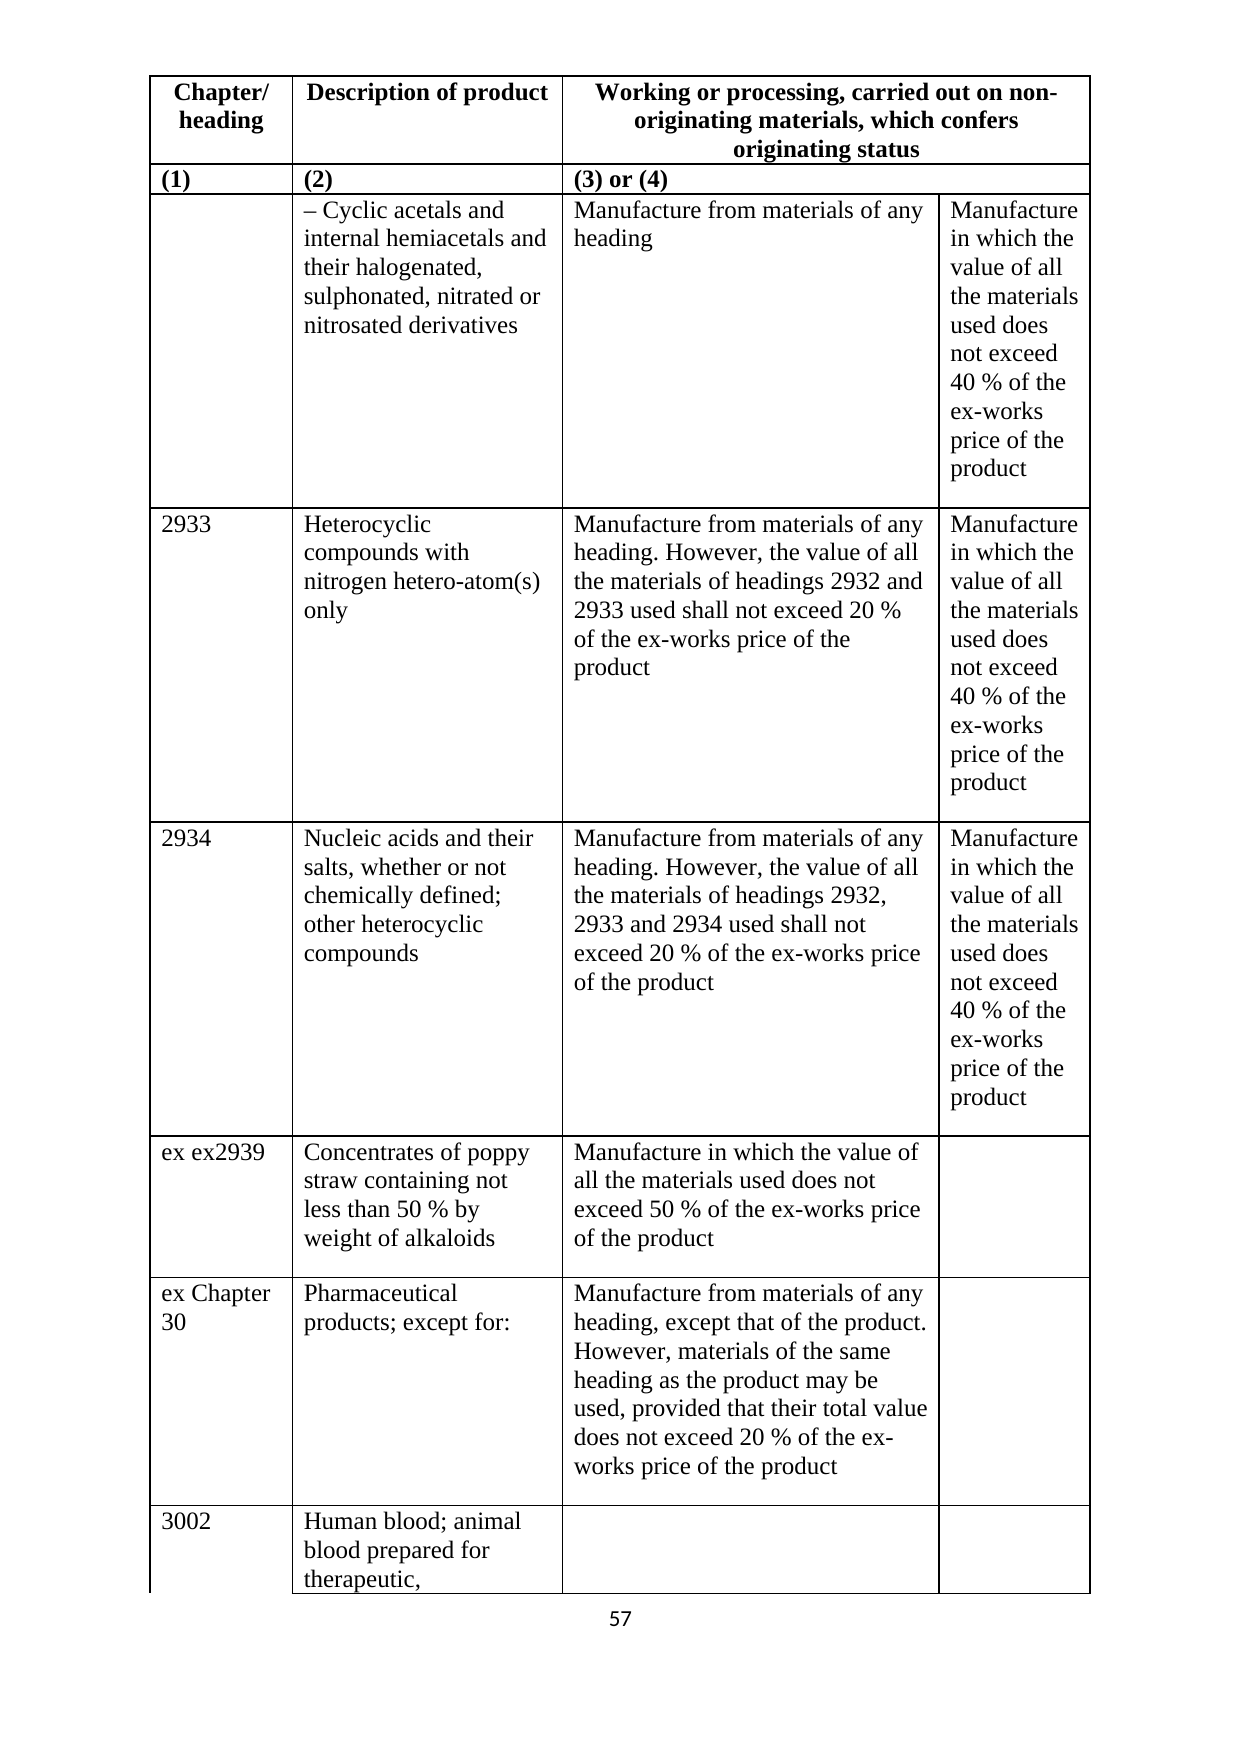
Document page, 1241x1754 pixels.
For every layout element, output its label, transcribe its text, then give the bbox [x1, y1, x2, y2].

table_header Working or processing, carried out on non-originating materials, which confers originating status [563, 77, 1089, 163]
table_cell Manufacture in which the value of all the materials used does not exceed 50 % of the ex-works price of the product [563, 1137, 938, 1277]
table_cell Manufacture in which the value of all the materials used does not exceed 40 % of the ex-works price of the product [940, 509, 1089, 821]
table_cell [563, 1506, 938, 1592]
table_cell Heterocyclic compounds with nitrogen hetero-atom(s) only [293, 509, 562, 821]
table_cell [940, 1278, 1089, 1505]
table_cell Pharmaceutical products; except for: [293, 1278, 562, 1505]
table_cell Manufacture in which the value of all the materials used does not exceed 40 % of the ex-works price of the product [940, 823, 1089, 1135]
table_cell Concentrates of poppy straw containing not less than 50 % by weight of alkaloids [293, 1137, 562, 1277]
table_header Description of product [293, 77, 562, 163]
table_cell 2934 [151, 823, 292, 1135]
table_cell – Cyclic acetals and internal hemiacetals and their halogenated, sulphonated, nitrated or nitrosated derivatives [293, 195, 562, 507]
table_cell Manufacture from materials of any heading. However, the value of all the materials of headings 2932 and 2933 used shall not exceed 20 % of the ex-works price of the product [563, 509, 938, 821]
table_cell [940, 1137, 1089, 1277]
table_cell Manufacture in which the value of all the materials used does not exceed 40 % of the ex-works price of the product [940, 195, 1089, 507]
table_cell (1) [151, 165, 292, 193]
table_cell Manufacture from materials of any heading. However, the value of all the materials of headings 2932, 2933 and 2934 used shall not exceed 20 % of the ex-works price of the product [563, 823, 938, 1135]
table_cell 3002 [151, 1506, 292, 1592]
table_header Chapter/ heading [151, 77, 292, 163]
table_cell Manufacture from materials of any heading, except that of the product. However, materials of the same heading as the product may be used, provided that their total value does not exceed 20 % of the ex-works price of the product [563, 1278, 938, 1505]
table_cell ex ex2939 [151, 1137, 292, 1277]
table_cell (3) or (4) [563, 165, 1089, 193]
table_cell Human blood; animal blood prepared for therapeutic, [293, 1506, 562, 1592]
table_cell (2) [293, 165, 562, 193]
table_cell ex Chapter 30 [151, 1278, 292, 1505]
table_cell Manufacture from materials of any heading [563, 195, 938, 507]
table_cell [151, 195, 292, 507]
table_cell [940, 1506, 1089, 1592]
table_cell 2933 [151, 509, 292, 821]
table_cell Nucleic acids and their salts, whether or not chemically defined; other heterocyclic compounds [293, 823, 562, 1135]
